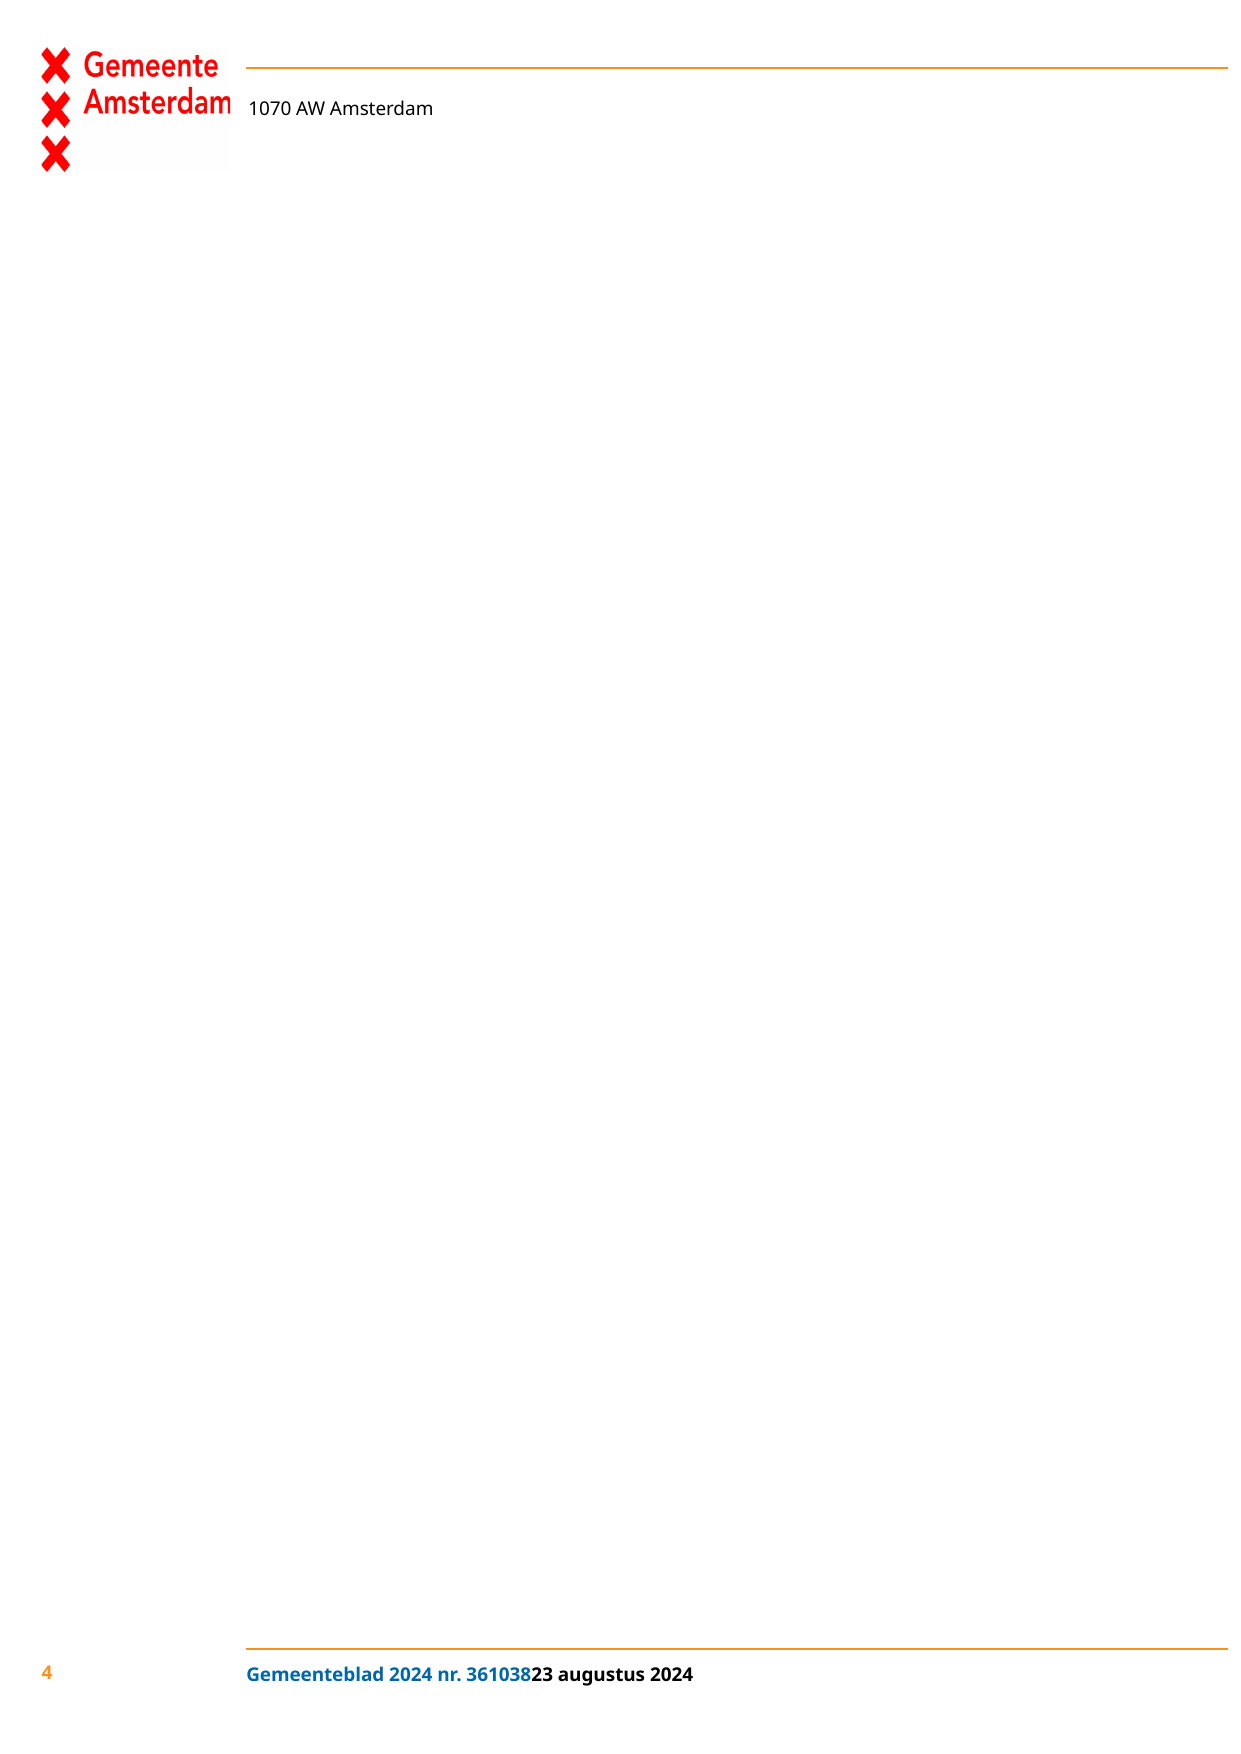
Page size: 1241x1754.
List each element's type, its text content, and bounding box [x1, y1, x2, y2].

text 1070 AW Amsterdam [248, 95, 1152, 121]
picture [41, 47, 231, 172]
